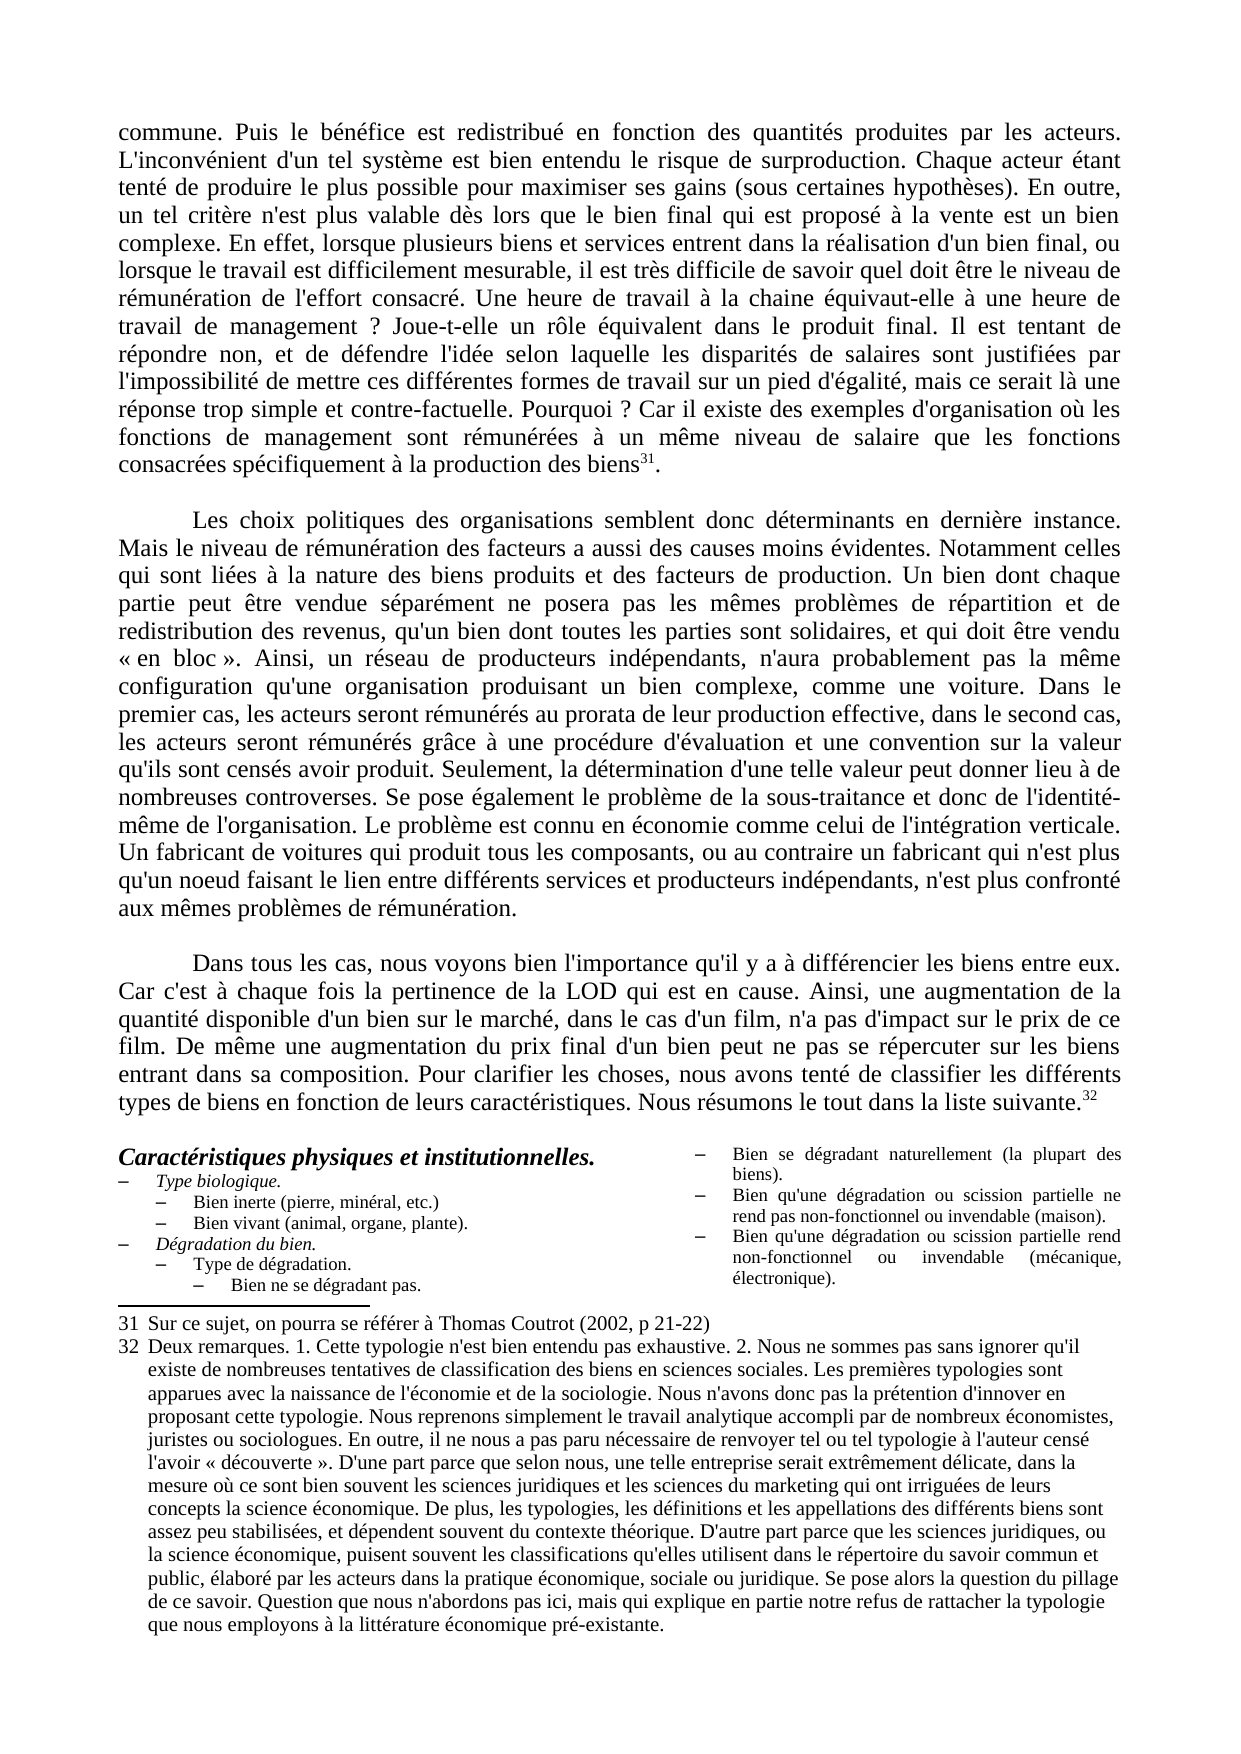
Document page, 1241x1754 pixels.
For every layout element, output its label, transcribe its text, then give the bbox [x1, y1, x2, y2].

text Les choix politiques des organisations semblent donc déterminants en dernière instance. Mais le niveau de rémunération des facteurs a aussi des causes moins évidentes. Notamment celles qui sont liées à la nature des biens produits et des facteurs de production. Un bien dont chaque partie peut être vendue séparément ne posera pas les mêmes problèmes de répartition et de redistribution des revenus, qu'un bien dont toutes les parties sont solidaires, et qui doit être vendu « en bloc ». Ainsi, un réseau de producteurs indépendants, n'aura probablement pas la même configuration qu'une organisation produisant un bien complexe, comme une voiture. Dans le premier cas, les acteurs seront rémunérés au prorata de leur production effective, dans le second cas, les acteurs seront rémunérés grâce à une procédure d'évaluation et une convention sur la valeur qu'ils sont censés avoir produit. Seulement, la détermination d'une telle valeur peut donner lieu à de nombreuses controverses. Se pose également le problème de la sous-traitance et donc de l'identité-même de l'organisation. Le problème est connu en économie comme celui de l'intégration verticale. Un fabricant de voitures qui produit tous les composants, ou au contraire un fabricant qui n'est plus qu'un noeud faisant le lien entre différents services et producteurs indépendants, n'est plus confronté aux mêmes problèmes de rémunération. [118, 506, 1122, 922]
text commune. Puis le bénéfice est redistribué en fonction des quantités produites par les acteurs. L'inconvénient d'un tel système est bien entendu le risque de surproduction. Chaque acteur étant tenté de produire le plus possible pour maximiser ses gains (sous certaines hypothèses). En outre, un tel critère n'est plus valable dès lors que le bien final qui est proposé à la vente est un bien complexe. En effet, lorsque plusieurs biens et services entrent dans la réalisation d'un bien final, ou lorsque le travail est difficilement mesurable, il est très difficile de savoir quel doit être le niveau de rémunération de l'effort consacré. Une heure de travail à la chaine équivaut-elle à une heure de travail de management ? Joue-t-elle un rôle équivalent dans le produit final. Il est tentant de répondre non, et de défendre l'idée selon laquelle les disparités de salaires sont justifiées par l'impossibilité de mettre ces différentes formes de travail sur un pied d'égalité, mais ce serait là une réponse trop simple et contre-factuelle. Pourquoi ? Car il existe des exemples d'organisation où les fonctions de management sont rémunérées à un même niveau de salaire que les fonctions consacrées spécifiquement à la production des biens. [118, 118, 1122, 478]
text Sur ce sujet, on pourra se référer à Thomas Coutrot (2002, p 21-22) [118, 1312, 1122, 1335]
list Bien ne se dégradant pas. [193, 1275, 620, 1295]
list Bien se dégradant naturellement (la plupart des biens). [695, 1143, 1122, 1185]
text Caractéristiques physiques et institutionnelles. [118, 1143, 620, 1171]
text Deux remarques. 1. Cette typologie n'est bien entendu pas exhaustive. 2. Nous ne sommes pas sans ignorer qu'il existe de nombreuses tentatives de classification des biens en sciences sociales. Les premières typologies sont apparues avec la naissance de l'économie et de la sociologie. Nous n'avons donc pas la prétention d'innover en proposant cette typologie. Nous reprenons simplement le travail analytique accompli par de nombreux économistes, juristes ou sociologues. En outre, il ne nous a pas paru nécessaire de renvoyer tel ou tel typologie à l'auteur censé l'avoir « découverte ». D'une part parce que selon nous, une telle entreprise serait extrêmement délicate, dans la mesure où ce sont bien souvent les sciences juridiques et les sciences du marketing qui ont irriguées de leurs concepts la science économique. De plus, les typologies, les définitions et les appellations des différents biens sont assez peu stabilisées, et dépendent souvent du contexte théorique. D'autre part parce que les sciences juridiques, ou la science économique, puisent souvent les classifications qu'elles utilisent dans le répertoire du savoir commun et public, élaboré par les acteurs dans la pratique économique, sociale ou juridique. Se pose alors la question du pillage de ce savoir. Question que nous n'abordons pas ici, mais qui explique en partie notre refus de rattacher la typologie que nous employons à la littérature économique pré-existante. [118, 1335, 1122, 1636]
list Bien qu'une dégradation ou scission partielle ne rend pas non-fonctionnel ou invendable (maison). [695, 1185, 1122, 1226]
list Type biologique. [118, 1171, 620, 1192]
list Bien vivant (animal, organe, plante). [156, 1212, 620, 1233]
text Dans tous les cas, nous voyons bien l'importance qu'il y a à différencier les biens entre eux. Car c'est à chaque fois la pertinence de la LOD qui est en cause. Ainsi, une augmentation de la quantité disponible d'un bien sur le marché, dans le cas d'un film, n'a pas d'impact sur le prix de ce film. De même une augmentation du prix final d'un bien peut ne pas se répercuter sur les biens entrant dans sa composition. Pour clarifier les choses, nous avons tenté de classifier les différents types de biens en fonction de leurs caractéristiques. Nous résumons le tout dans la liste suivante. [118, 949, 1122, 1116]
list Bien qu'une dégradation ou scission partielle rend non-fonctionnel ou invendable (mécanique, électronique). [695, 1226, 1122, 1288]
list Type de dégradation. [156, 1254, 620, 1275]
list Bien inerte (pierre, minéral, etc.) [156, 1192, 620, 1212]
list Dégradation du bien. [118, 1233, 620, 1254]
